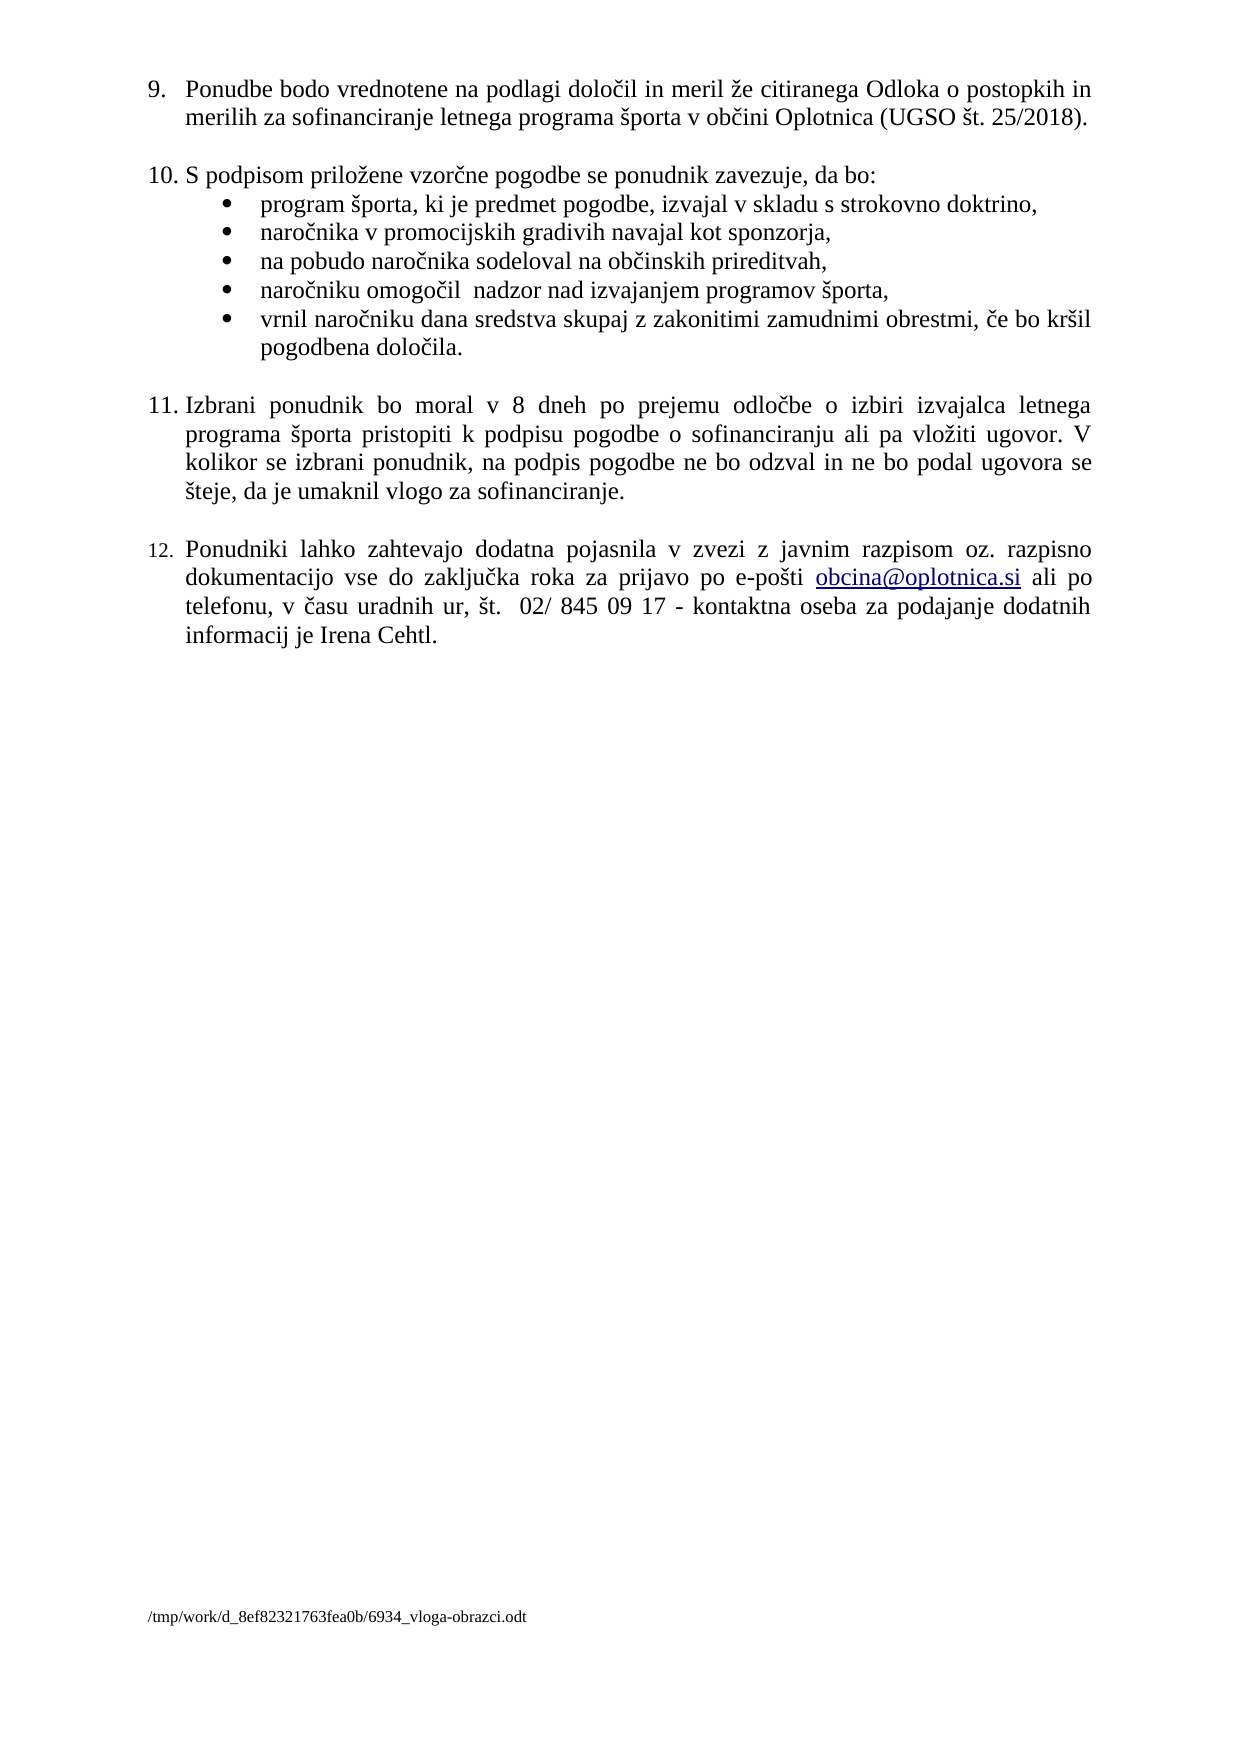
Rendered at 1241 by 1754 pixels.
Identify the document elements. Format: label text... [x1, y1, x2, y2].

list na pobudo naročnika sodeloval na občinskih prireditvah, [223, 246, 1093, 275]
list Ponudniki lahko zahtevajo dodatna pojasnila v zvezi z javnim razpisom oz. razpisno dokumentacijo vse do zaključka roka za prijavo po e-pošti obcina@oplotnica.si ali po telefonu, v času uradnih ur, št. 02/ 845 09 17 - kontaktna oseba za podajanje dodatnih informacij je Irena Cehtl. [148, 534, 1093, 649]
list Izbrani ponudnik bo moral v 8 dneh po prejemu odločbe o izbiri izvajalca letnega programa športa pristopiti k podpisu pogodbe o sofinanciranju ali pa vložiti ugovor. V kolikor se izbrani ponudnik, na podpis pogodbe ne bo odzval in ne bo podal ugovora se šteje, da je umaknil vlogo za sofinanciranje. [148, 390, 1093, 505]
list S podpisom priložene vzorčne pogodbe se ponudnik zavezuje, da bo: [148, 160, 1093, 189]
list Ponudbe bodo vrednotene na podlagi določil in meril že citiranega Odloka o postopkih in merilih za sofinanciranje letnega programa športa v občini Oplotnica (UGSO št. 25/2018). [148, 74, 1093, 131]
list vrnil naročniku dana sredstva skupaj z zakonitimi zamudnimi obrestmi, če bo kršil pogodbena določila. [223, 304, 1093, 361]
list naročniku omogočil nadzor nad izvajanjem programov športa, [223, 275, 1093, 304]
list program športa, ki je predmet pogodbe, izvajal v skladu s strokovno doktrino, [223, 189, 1093, 217]
list naročnika v promocijskih gradivih navajal kot sponzorja, [223, 217, 1093, 246]
